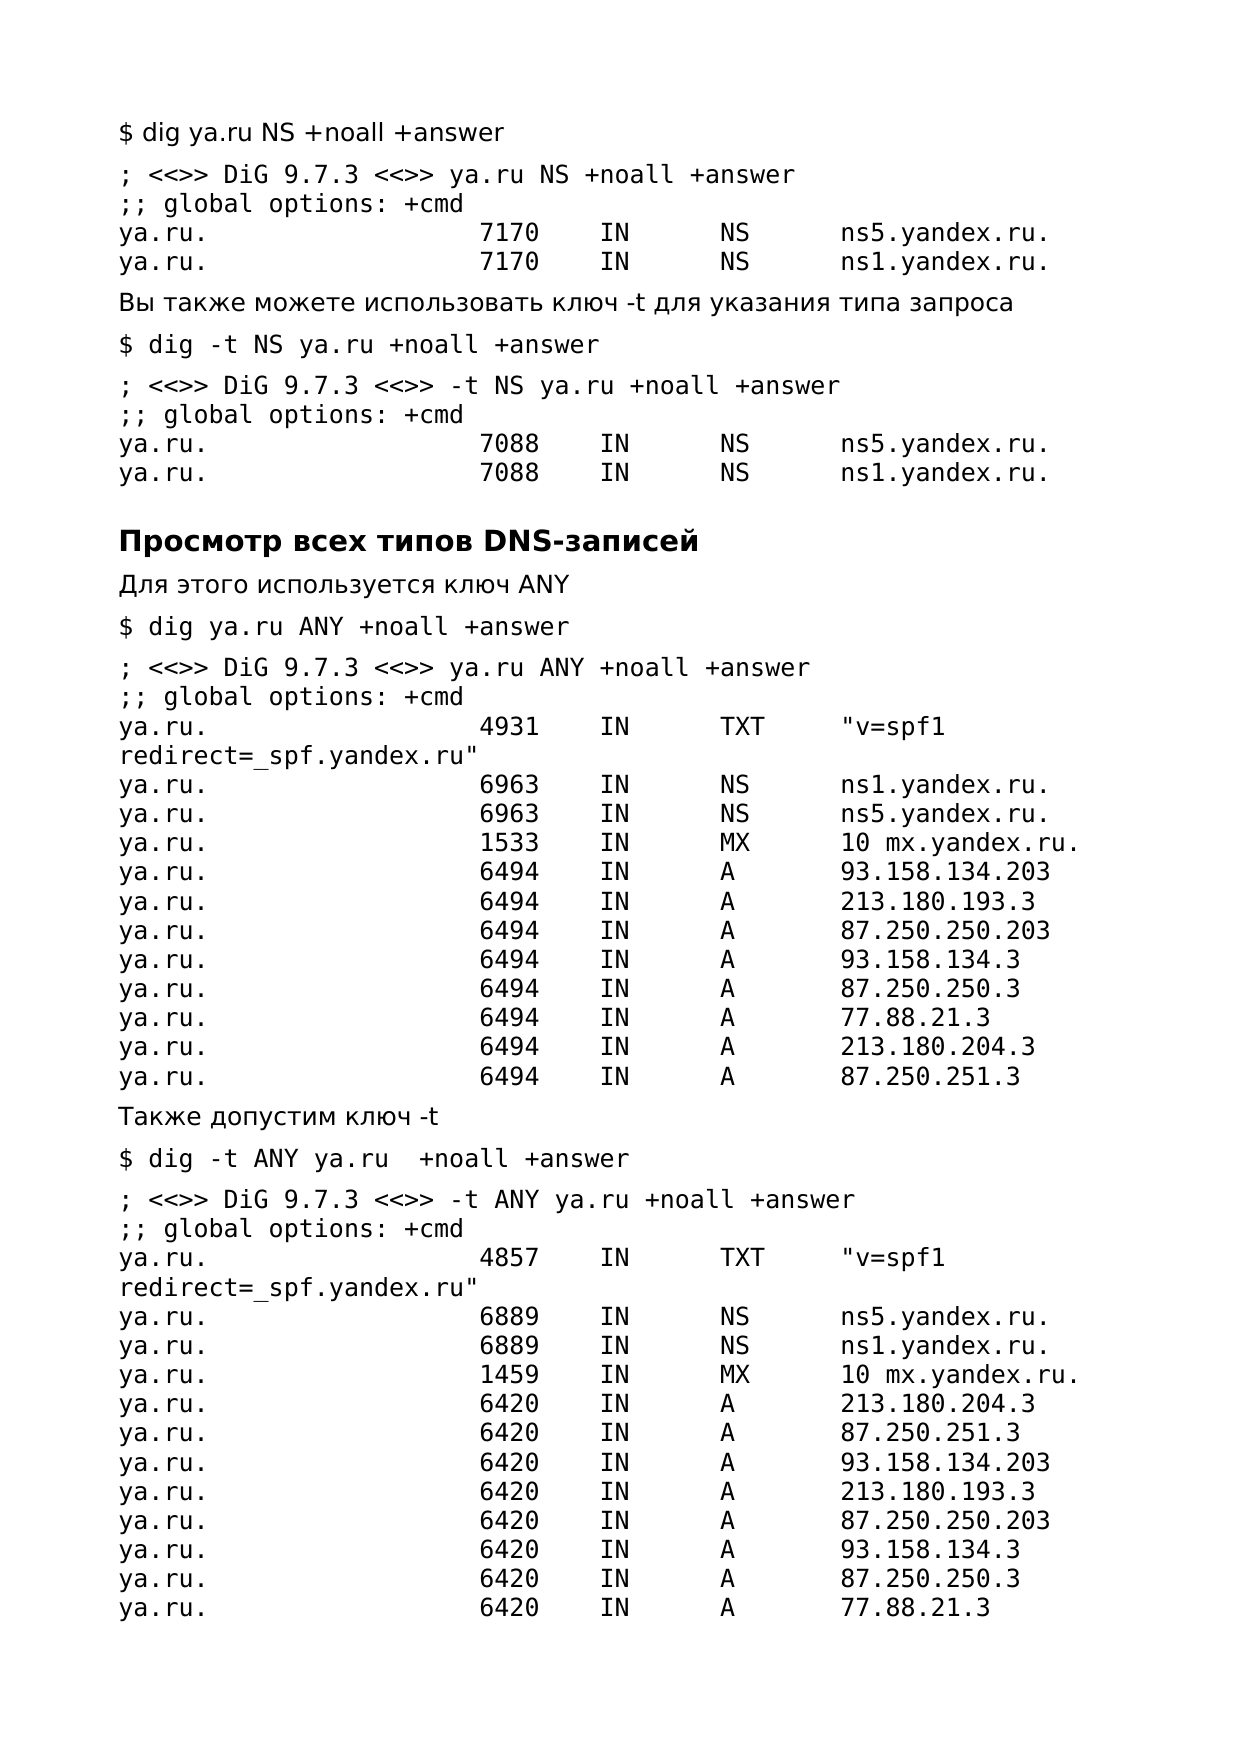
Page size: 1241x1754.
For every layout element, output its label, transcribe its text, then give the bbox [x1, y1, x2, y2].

text Вы также можете использовать ключ -t для указания типа запроса [118, 288, 1122, 317]
text $ dig ya.ru NS +noall +answer [118, 118, 1122, 147]
text ; <<>> DiG 9.7.3 <<>> -t NS ya.ru +noall +answer ;; global options: +cmd ya.ru. 7088 IN NS ns5.yandex.ru. ya.ru. 7088 IN NS ns1.yandex.ru. [118, 371, 1122, 487]
text ; <<>> DiG 9.7.3 <<>> -t ANY ya.ru +noall +answer ;; global options: +cmd ya.ru. 4857 IN TXT "v=spf1 redirect=_spf.yandex.ru" ya.ru. 6889 IN NS ns5.yandex.ru. ya.ru. 6889 IN NS ns1.yandex.ru. ya.ru. 1459 IN MX 10 mx.yandex.ru. ya.ru. 6420 IN A 213.180.204.3 ya.ru. 6420 IN A 87.250.251.3 ya.ru. 6420 IN A 93.158.134.203 ya.ru. 6420 IN A 213.180.193.3 ya.ru. 6420 IN A 87.250.250.203 ya.ru. 6420 IN A 93.158.134.3 ya.ru. 6420 IN A 87.250.250.3 ya.ru. 6420 IN A 77.88.21.3 [118, 1185, 1122, 1623]
text ; <<>> DiG 9.7.3 <<>> ya.ru NS +noall +answer ;; global options: +cmd ya.ru. 7170 IN NS ns5.yandex.ru. ya.ru. 7170 IN NS ns1.yandex.ru. [118, 160, 1122, 276]
text $ dig ya.ru ANY +noall +answer [118, 612, 1122, 642]
text Также допустим ключ -t [118, 1103, 1122, 1132]
text $ dig -t ANY ya.ru +noall +answer [118, 1144, 1122, 1173]
text ; <<>> DiG 9.7.3 <<>> ya.ru ANY +noall +answer ;; global options: +cmd ya.ru. 4931 IN TXT "v=spf1 redirect=_spf.yandex.ru" ya.ru. 6963 IN NS ns1.yandex.ru. ya.ru. 6963 IN NS ns5.yandex.ru. ya.ru. 1533 IN MX 10 mx.yandex.ru. ya.ru. 6494 IN A 93.158.134.203 ya.ru. 6494 IN A 213.180.193.3 ya.ru. 6494 IN A 87.250.250.203 ya.ru. 6494 IN A 93.158.134.3 ya.ru. 6494 IN A 87.250.250.3 ya.ru. 6494 IN A 77.88.21.3 ya.ru. 6494 IN A 213.180.204.3 ya.ru. 6494 IN A 87.250.251.3 [118, 653, 1122, 1091]
subtitle Просмотр всех типов DNS-записей [118, 524, 1122, 558]
text $ dig -t NS ya.ru +noall +answer [118, 330, 1122, 359]
text Для этого используется ключ ANY [118, 571, 1122, 600]
